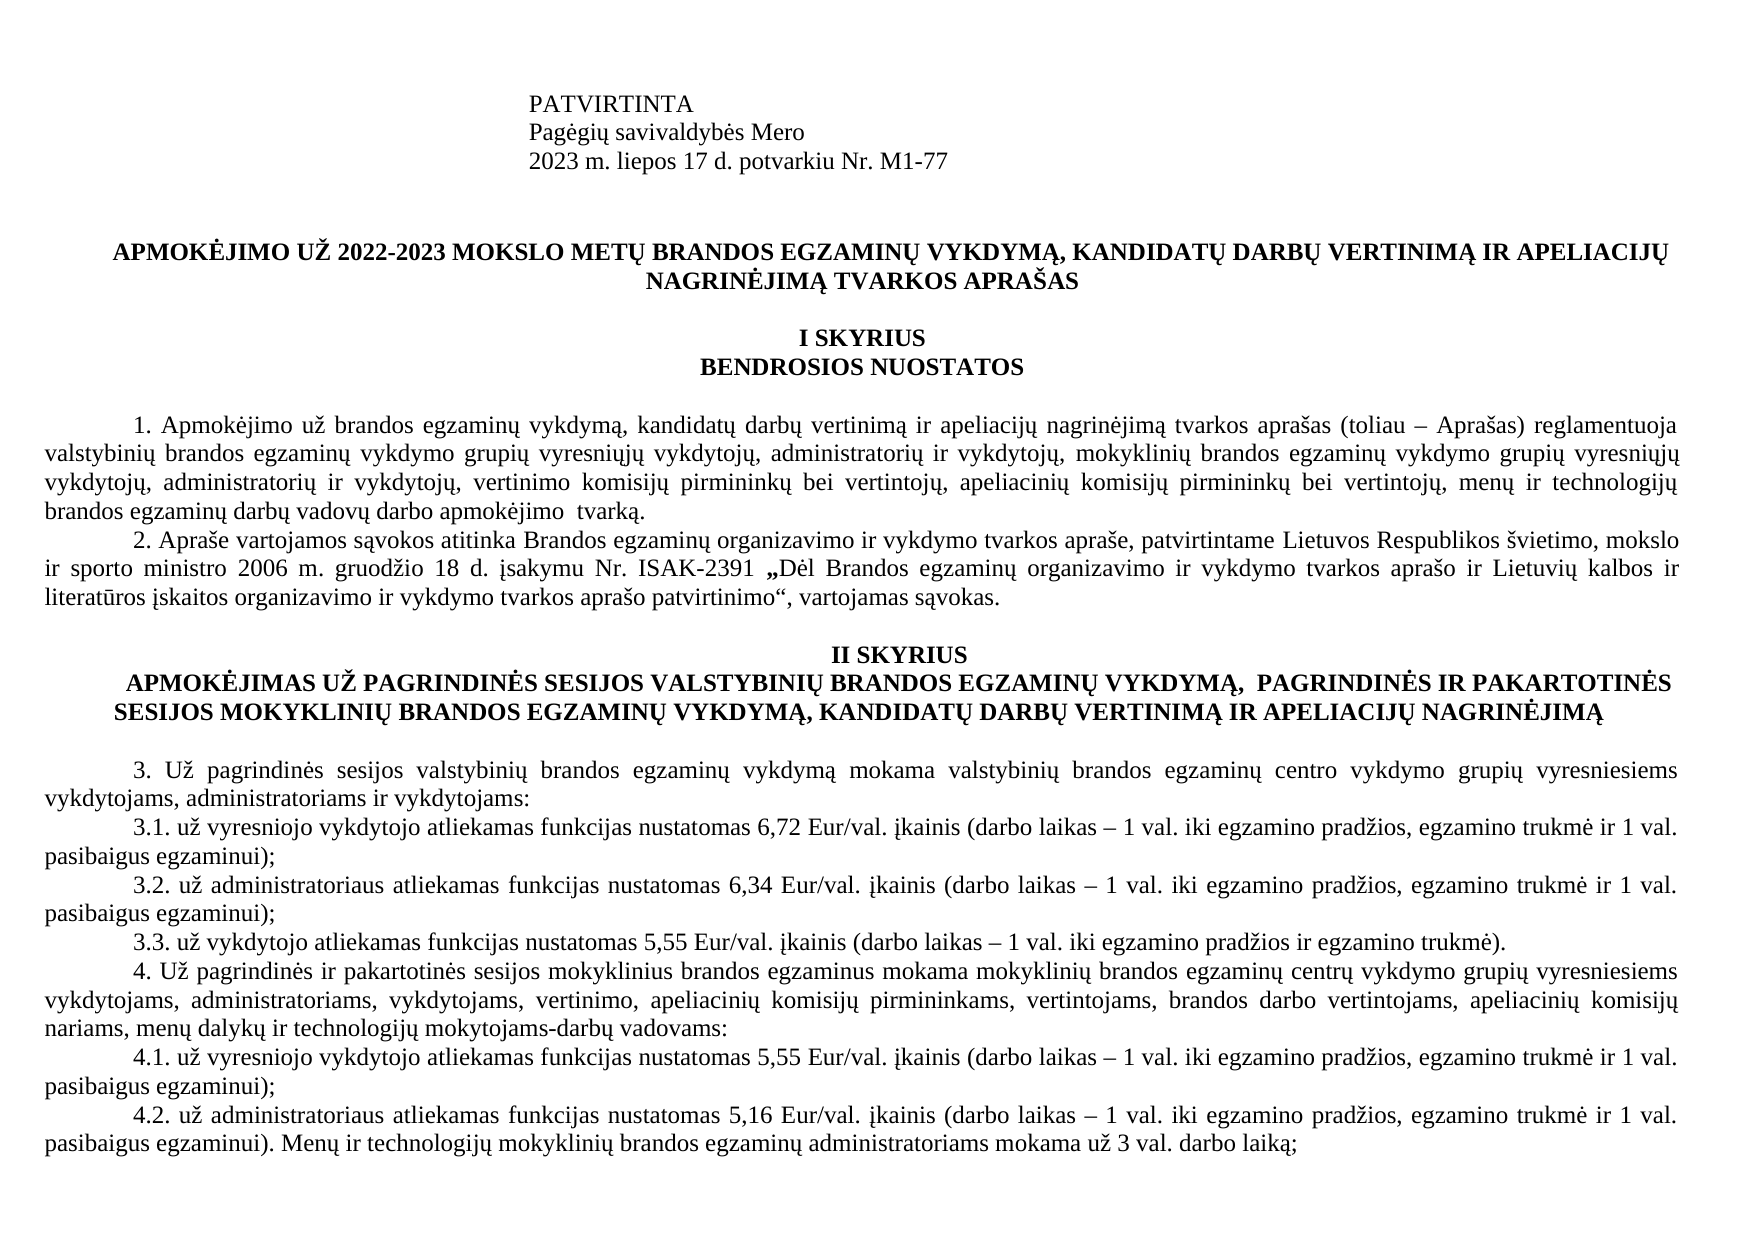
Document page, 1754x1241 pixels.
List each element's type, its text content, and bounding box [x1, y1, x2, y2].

text APMOKĖJIMO UŽ 2022-2023 MOKSLO METŲ BRANDOS EGZAMINŲ VYKDYMĄ, KANDIDATŲ DARBŲ VERTINIMĄ IR APELIACIJŲ NAGRINĖJIMĄ TVARKOS APRAŠAS [44, 237, 1680, 295]
text I SKYRIUS [44, 323, 1680, 352]
text BENDROSIOS NUOSTATOS [44, 352, 1680, 381]
text 2023 m. liepos 17 d. potvarkiu Nr. M1-77 [44, 146, 1680, 175]
text 4. Už pagrindinės ir pakartotinės sesijos mokyklinius brandos egzaminus mokama mokyklinių brandos egzaminų centrų vykdymo grupių vyresniesiems vykdytojams, administratoriams, vykdytojams, vertinimo, apeliacinių komisijų pirmininkams, vertintojams, brandos darbo vertintojams, apeliacinių komisijų nariams, menų dalykų ir technologijų mokytojams-darbų vadovams: [44, 956, 1680, 1042]
text 3.3. už vykdytojo atliekamas funkcijas nustatomas 5,55 Eur/val. įkainis (darbo laikas – 1 val. iki egzamino pradžios ir egzamino trukmė). [44, 927, 1680, 956]
text 3. Už pagrindinės sesijos valstybinių brandos egzaminų vykdymą mokama valstybinių brandos egzaminų centro vykdymo grupių vyresniesiems vykdytojams, administratoriams ir vykdytojams: [44, 755, 1680, 812]
text 4.1. už vyresniojo vykdytojo atliekamas funkcijas nustatomas 5,55 Eur/val. įkainis (darbo laikas – 1 val. iki egzamino pradžios, egzamino trukmė ir 1 val. pasibaigus egzaminui); [44, 1042, 1680, 1100]
text 3.2. už administratoriaus atliekamas funkcijas nustatomas 6,34 Eur/val. įkainis (darbo laikas – 1 val. iki egzamino pradžios, egzamino trukmė ir 1 val. pasibaigus egzaminui); [44, 870, 1680, 927]
text 3.1. už vyresniojo vykdytojo atliekamas funkcijas nustatomas 6,72 Eur/val. įkainis (darbo laikas – 1 val. iki egzamino pradžios, egzamino trukmė ir 1 val. pasibaigus egzaminui); [44, 812, 1680, 870]
text 2. Apraše vartojamos sąvokos atitinka Brandos egzaminų organizavimo ir vykdymo tvarkos apraše, patvirtintame Lietuvos Respublikos švietimo, mokslo ir sporto ministro 2006 m. gruodžio 18 d. įsakymu Nr. ISAK-2391 „Dėl Brandos egzaminų organizavimo ir vykdymo tvarkos aprašo ir Lietuvių kalbos ir literatūros įskaitos organizavimo ir vykdymo tvarkos aprašo patvirtinimo“, vartojamas sąvokas. [44, 525, 1680, 611]
text APMOKĖJIMAS UŽ PAGRINDINĖS SESIJOS VALSTYBINIŲ BRANDOS EGZAMINŲ VYKDYMĄ, PAGRINDINĖS IR PAKARTOTINĖS SESIJOS MOKYKLINIŲ BRANDOS EGZAMINŲ VYKDYMĄ, KANDIDATŲ DARBŲ VERTINIMĄ IR APELIACIJŲ NAGRINĖJIMĄ [44, 668, 1680, 726]
text 1. Apmokėjimo už brandos egzaminų vykdymą, kandidatų darbų vertinimą ir apeliacijų nagrinėjimą tvarkos aprašas (toliau – Aprašas) reglamentuoja valstybinių brandos egzaminų vykdymo grupių vyresniųjų vykdytojų, administratorių ir vykdytojų, mokyklinių brandos egzaminų vykdymo grupių vyresniųjų vykdytojų, administratorių ir vykdytojų, vertinimo komisijų pirmininkų bei vertintojų, apeliacinių komisijų pirmininkų bei vertintojų, menų ir technologijų brandos egzaminų darbų vadovų darbo apmokėjimo tvarką. [44, 410, 1680, 525]
text 4.2. už administratoriaus atliekamas funkcijas nustatomas 5,16 Eur/val. įkainis (darbo laikas – 1 val. iki egzamino pradžios, egzamino trukmė ir 1 val. pasibaigus egzaminui). Menų ir technologijų mokyklinių brandos egzaminų administratoriams mokama už 3 val. darbo laiką; [44, 1100, 1680, 1157]
text Pagėgių savivaldybės Mero [44, 117, 1680, 146]
text PATVIRTINTA [44, 89, 1680, 117]
text II SKYRIUS [44, 640, 1680, 668]
